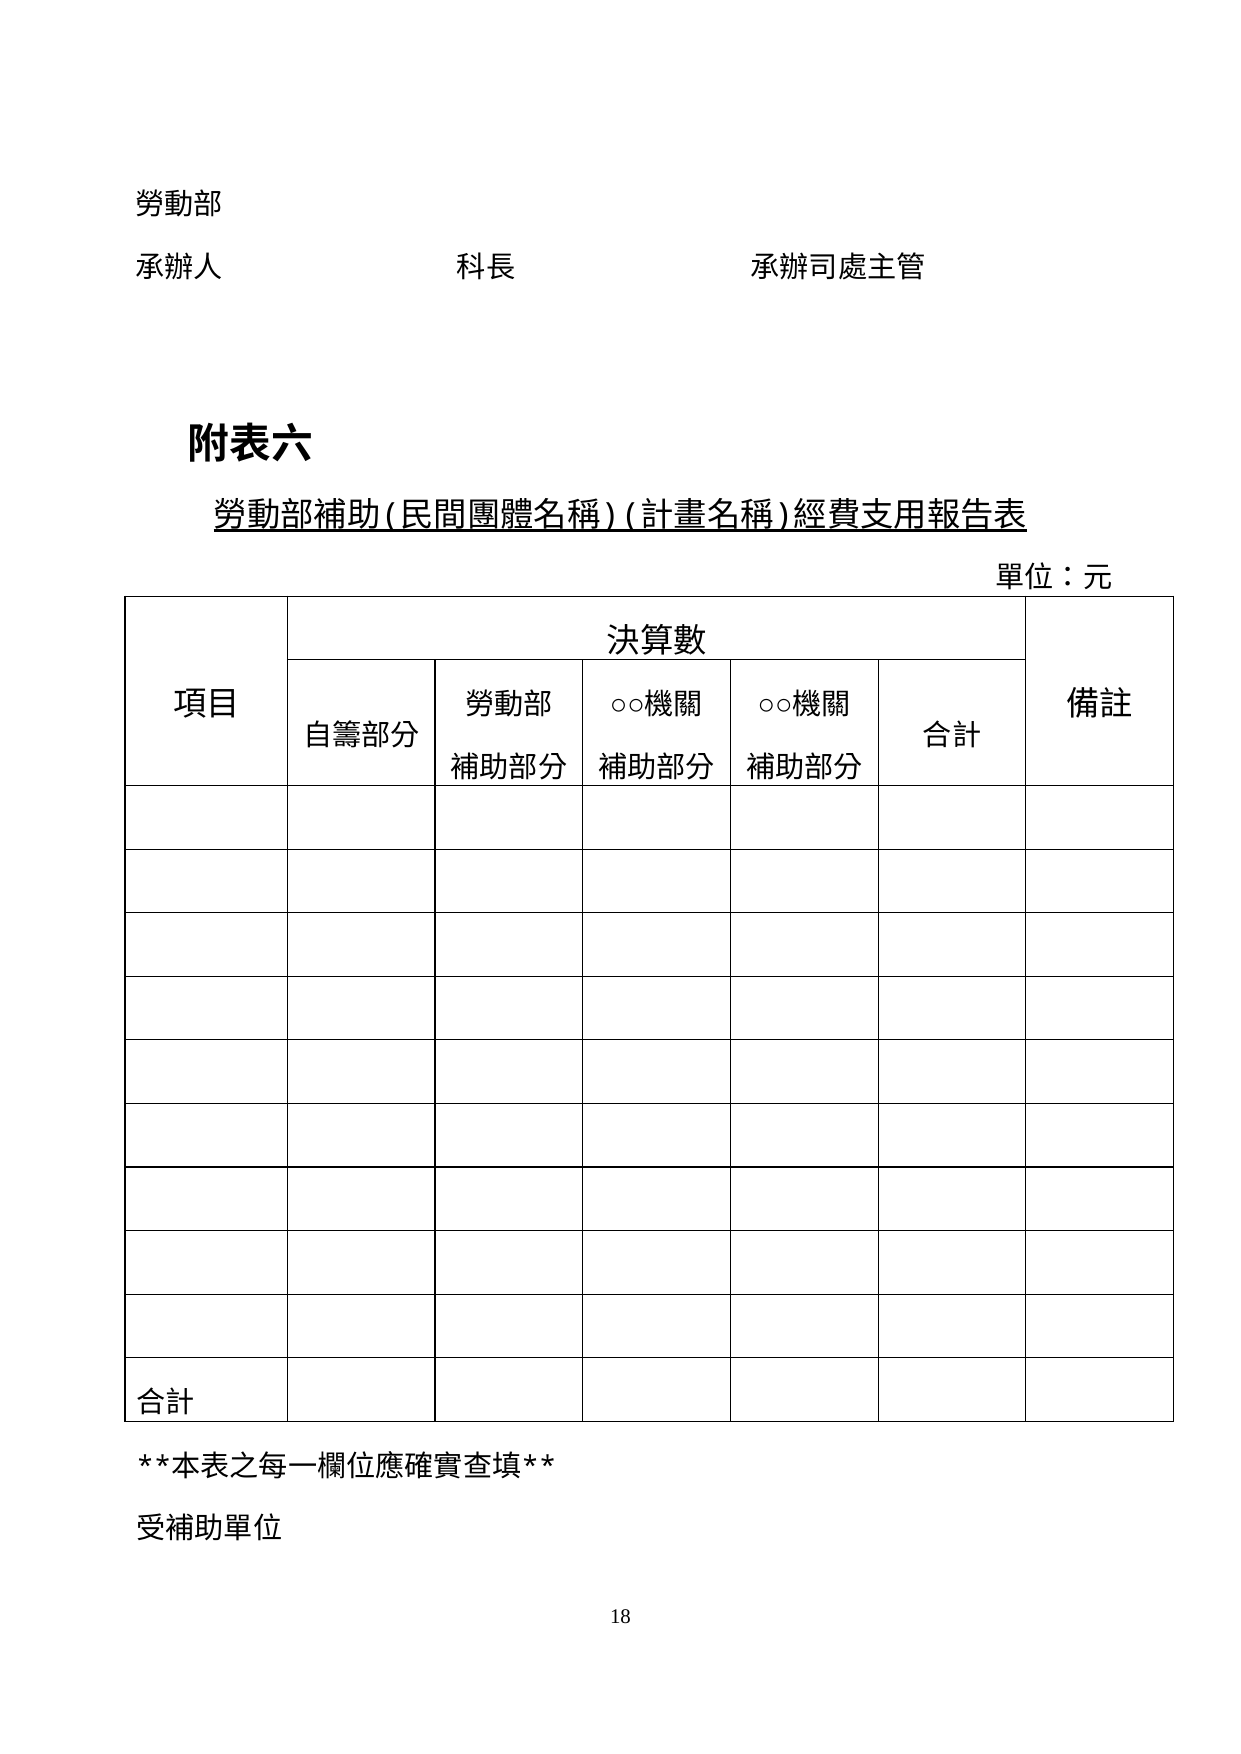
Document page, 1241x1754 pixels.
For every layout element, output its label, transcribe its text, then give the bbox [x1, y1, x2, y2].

table_cell [731, 1295, 878, 1357]
table_cell [888, 96, 1016, 160]
table_cell [585, 160, 747, 285]
table_cell [288, 1104, 434, 1166]
table_cell [731, 850, 878, 912]
table_cell [879, 977, 1025, 1039]
table_cell [879, 1295, 1025, 1357]
table_cell [747, 96, 888, 160]
table_cell [126, 1231, 287, 1293]
table_cell **本表之每一欄位應確實查填** [125, 1422, 1173, 1484]
table_cell [1026, 1168, 1173, 1230]
table_header 備註 [1026, 597, 1173, 785]
table_cell 勞動部 補助部分 [436, 660, 582, 785]
table_cell [126, 1168, 287, 1230]
table_cell [731, 1231, 878, 1293]
table_cell [436, 1295, 582, 1357]
table_cell [126, 850, 287, 912]
table_cell [1026, 1358, 1173, 1421]
table_cell [126, 977, 287, 1039]
table_cell [879, 1040, 1025, 1103]
table_cell [731, 786, 878, 849]
table_cell [1016, 285, 1194, 348]
table_cell [888, 285, 1016, 348]
table_cell [879, 1358, 1025, 1421]
table_cell [731, 977, 878, 1039]
table_cell [937, 1484, 1114, 1547]
table_cell [747, 285, 888, 348]
table_cell ○○機關 補助部分 [583, 660, 730, 785]
table_cell [1026, 913, 1173, 976]
table_cell [1026, 977, 1173, 1039]
table_cell 承辦司處主管 [747, 160, 1194, 285]
table_cell [288, 786, 434, 849]
table_cell [454, 96, 585, 160]
table_cell [582, 1484, 730, 1547]
table_cell [288, 1358, 434, 1421]
table_cell [126, 913, 287, 976]
table_cell [454, 285, 585, 348]
table_cell [1026, 1231, 1173, 1293]
table_cell [436, 1231, 582, 1293]
table_cell [583, 1040, 730, 1103]
table_cell [731, 1040, 878, 1103]
table_cell [132, 96, 378, 160]
text 附表六 [187, 410, 1053, 471]
table_cell [126, 1295, 287, 1357]
table_cell [879, 786, 1025, 849]
table_cell [288, 977, 434, 1039]
table_cell [583, 786, 730, 849]
table_header 決算數 [288, 597, 1025, 659]
table_cell [879, 1231, 1025, 1293]
table_cell [288, 1231, 434, 1293]
table_cell [132, 285, 378, 348]
table_cell [288, 913, 434, 976]
table_cell [585, 285, 747, 348]
table_cell [436, 786, 582, 849]
table_cell [1026, 850, 1173, 912]
table_cell [436, 977, 582, 1039]
table_cell [379, 96, 453, 160]
table_cell [436, 913, 582, 976]
table_cell [1016, 96, 1194, 160]
table_cell 合計 [879, 660, 1025, 785]
table_cell [1026, 1295, 1173, 1357]
table_cell [730, 1484, 937, 1547]
table_cell [879, 850, 1025, 912]
table_cell [494, 1484, 582, 1547]
table_cell [126, 1040, 287, 1103]
table_cell [379, 160, 453, 285]
table_cell [126, 1104, 287, 1166]
table_cell 受補助單位 [125, 1484, 346, 1547]
table_cell [436, 1104, 582, 1166]
table_cell [583, 1168, 730, 1230]
table_cell [1026, 1040, 1173, 1103]
table_cell [288, 1040, 434, 1103]
table_cell [1114, 1484, 1173, 1547]
table_cell [1026, 1104, 1173, 1166]
table_cell [288, 1295, 434, 1357]
table_cell ○○機關 補助部分 [731, 660, 878, 785]
table_cell [379, 285, 453, 348]
table_cell [436, 1168, 582, 1230]
text 單位：元 [187, 533, 1112, 596]
table_cell [583, 1295, 730, 1357]
table_cell [583, 913, 730, 976]
table_cell [288, 850, 434, 912]
text 勞動部補助(民間團體名稱)(計畫名稱)經費支用報告表 [187, 471, 1053, 533]
table_cell [879, 1104, 1025, 1166]
table_header 項目 [126, 597, 287, 785]
table_cell [436, 850, 582, 912]
table_cell [436, 1358, 582, 1421]
table_cell [879, 1168, 1025, 1230]
table_cell [731, 1358, 878, 1421]
table_cell [585, 96, 747, 160]
table_cell [126, 786, 287, 849]
table_cell [583, 1231, 730, 1293]
table_cell 合計 [126, 1358, 287, 1421]
table_cell [731, 913, 878, 976]
table_cell [879, 913, 1025, 976]
table_cell [583, 977, 730, 1039]
table_cell 自籌部分 [288, 660, 434, 785]
table_cell [731, 1104, 878, 1166]
table_cell [436, 1040, 582, 1103]
table_cell [583, 1358, 730, 1421]
table_cell [583, 1104, 730, 1166]
table_cell [1026, 786, 1173, 849]
table_cell [346, 1484, 494, 1547]
table_cell 勞動部 承辦人 [132, 160, 378, 285]
table_cell [731, 1168, 878, 1230]
table_cell [288, 1168, 434, 1230]
table_cell 科長 [454, 160, 585, 285]
table_cell [583, 850, 730, 912]
